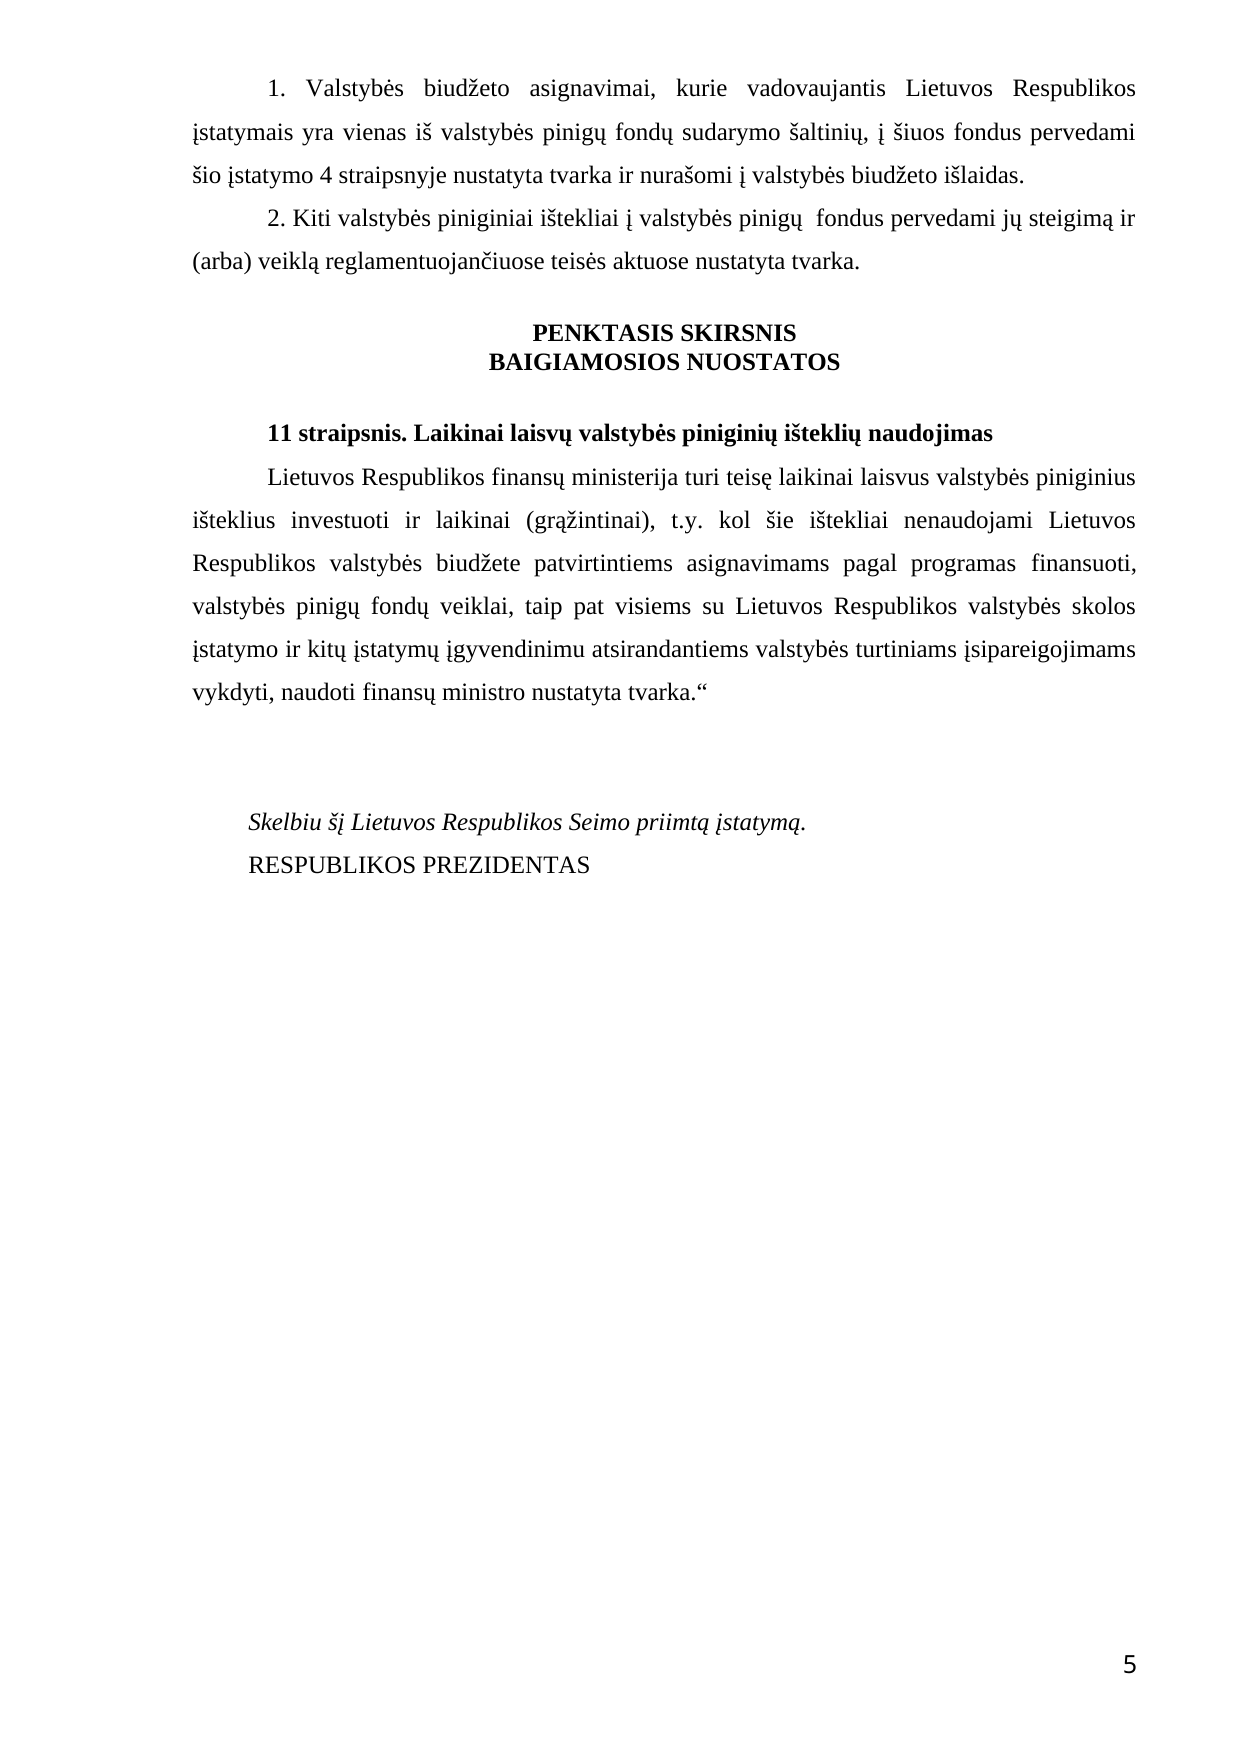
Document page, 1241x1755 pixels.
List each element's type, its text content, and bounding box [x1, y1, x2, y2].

text RESPUBLIKOS PREZIDENTAS [192, 850, 1137, 878]
text 11 straipsnis. Laikinai laisvų valstybės piniginių išteklių naudojimas [192, 418, 1137, 447]
text BAIGIAMOSIOS NUOSTATOS [192, 347, 1137, 375]
text Skelbiu šį Lietuvos Respublikos Seimo priimtą įstatymą. [192, 807, 1137, 835]
text PENKTASIS SKIRSNIS [192, 318, 1137, 347]
text 2. Kiti valstybės piniginiai ištekliai į valstybės pinigų fondus pervedami jų steigimą ir (arba) veiklą reglamentuojančiuose teisės aktuose nustatyta tvarka. [192, 203, 1137, 275]
text 1. Valstybės biudžeto asignavimai, kurie vadovaujantis Lietuvos Respublikos įstatymais yra vienas iš valstybės pinigų fondų sudarymo šaltinių, į šiuos fondus pervedami šio įstatymo 4 straipsnyje nustatyta tvarka ir nurašomi į valstybės biudžeto išlaidas. [192, 73, 1137, 188]
text Lietuvos Respublikos finansų ministerija turi teisę laikinai laisvus valstybės piniginius išteklius investuoti ir laikinai (grąžintinai), t.y. kol šie ištekliai nenaudojami Lietuvos Respublikos valstybės biudžete patvirtintiems asignavimams pagal programas finansuoti, valstybės pinigų fondų veiklai, taip pat visiems su Lietuvos Respublikos valstybės skolos įstatymo ir kitų įstatymų įgyvendinimu atsirandantiems valstybės turtiniams įsipareigojimams vykdyti, naudoti finansų ministro nustatyta tvarka.“ [192, 462, 1137, 706]
